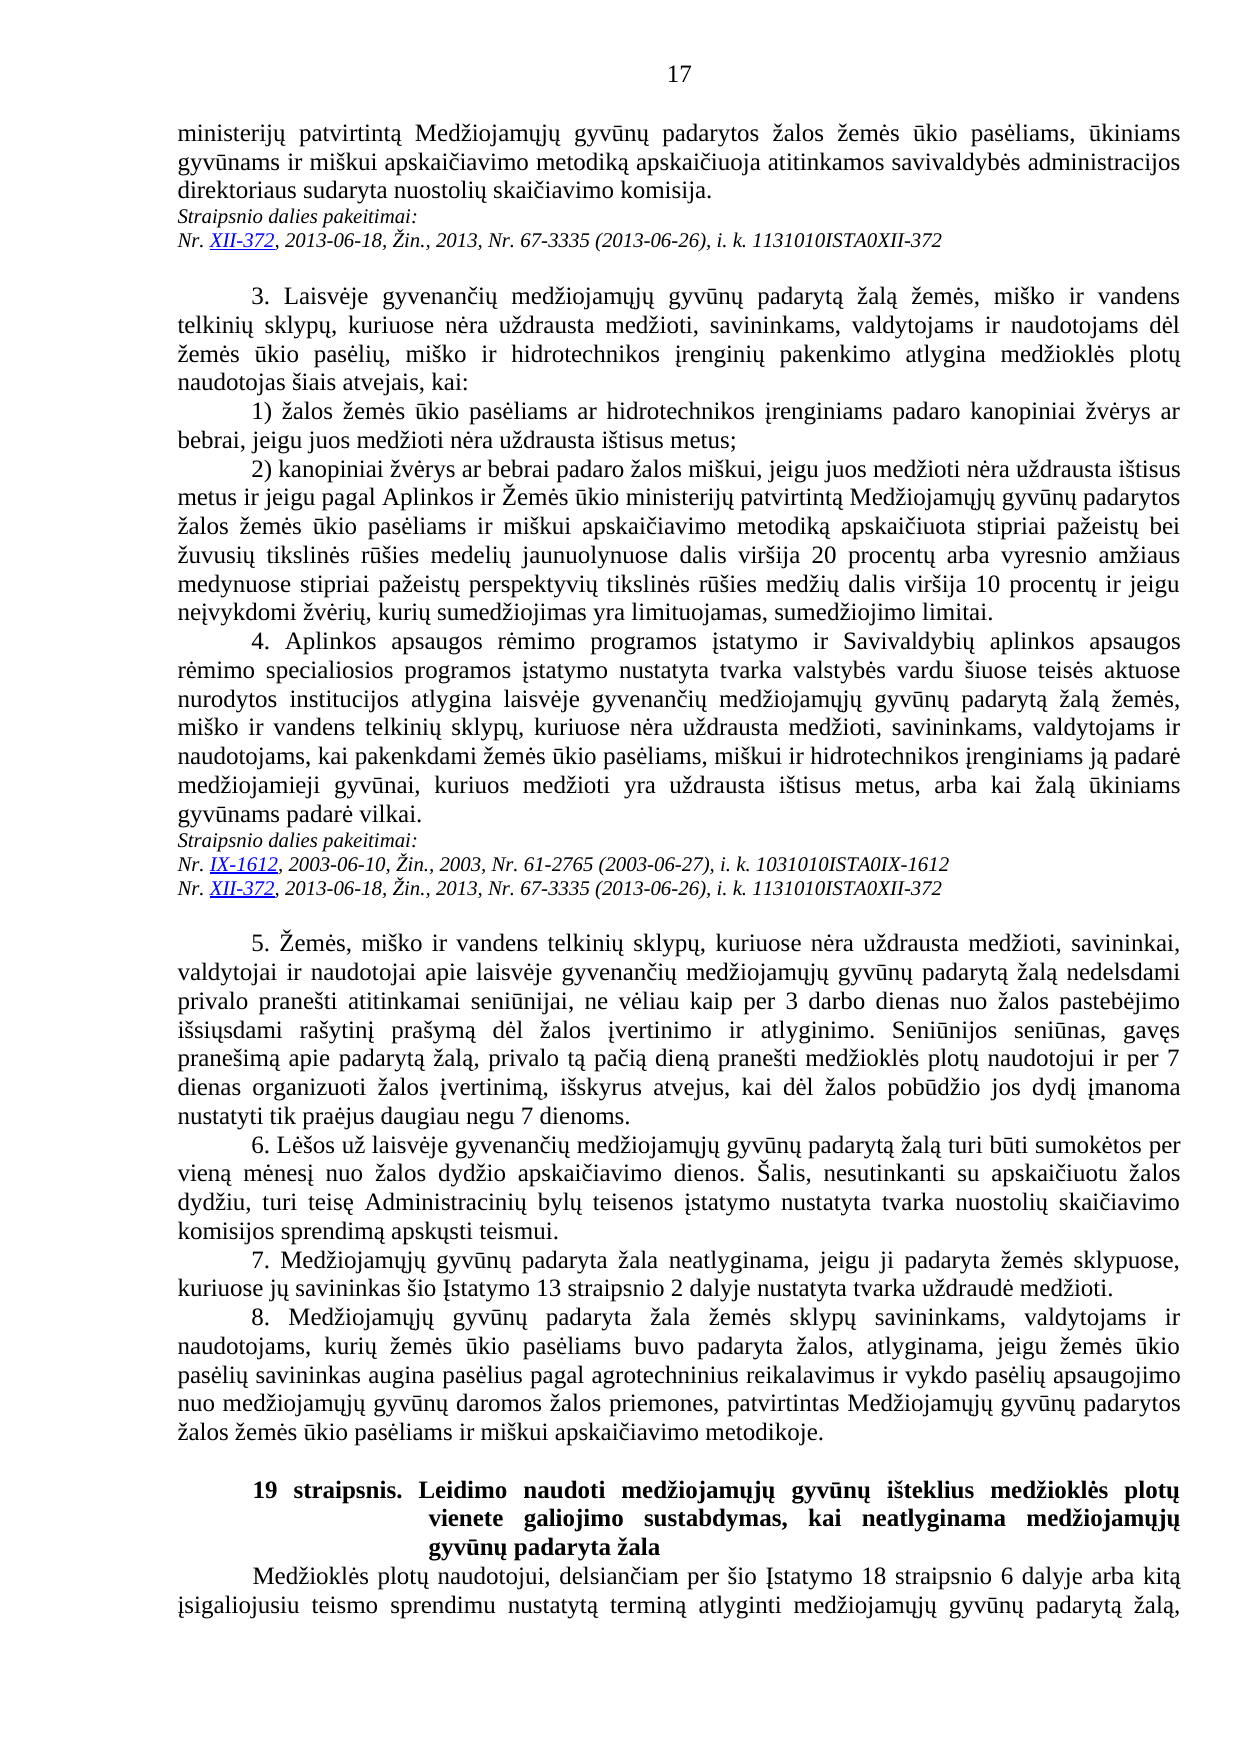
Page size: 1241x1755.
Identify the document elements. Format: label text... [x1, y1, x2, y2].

text Medžioklės plotų naudotojui, delsiančiam per šio Įstatymo 18 straipsnio 6 dalyje arba kitą įsigaliojusiu teismo sprendimu nustatytą terminą atlyginti medžiojamųjų gyvūnų padarytą žalą, [177, 1561, 1181, 1618]
text 3. Laisvėje gyvenančių medžiojamųjų gyvūnų padarytą žalą žemės, miško ir vandens telkinių sklypų, kuriuose nėra uždrausta medžioti, savininkams, valdytojams ir naudotojams dėl žemės ūkio pasėlių, miško ir hidrotechnikos įrenginių pakenkimo atlygina medžioklės plotų naudotojas šiais atvejais, kai: [177, 281, 1181, 396]
text 8. Medžiojamųjų gyvūnų padaryta žala žemės sklypų savininkams, valdytojams ir naudotojams, kurių žemės ūkio pasėliams buvo padaryta žalos, atlyginama, jeigu žemės ūkio pasėlių savininkas augina pasėlius pagal agrotechninius reikalavimus ir vykdo pasėlių apsaugojimo nuo medžiojamųjų gyvūnų daromos žalos priemones, patvirtintas Medžiojamųjų gyvūnų padarytos žalos žemės ūkio pasėliams ir miškui apskaičiavimo metodikoje. [177, 1302, 1181, 1446]
text 1) žalos žemės ūkio pasėliams ar hidrotechnikos įrenginiams padaro kanopiniai žvėrys ar bebrai, jeigu juos medžioti nėra uždrausta ištisus metus; [177, 396, 1181, 454]
text Nr. XII-372, 2013-06-18, Žin., 2013, Nr. 67-3335 (2013-06-26), i. k. 1131010ISTA0XII-372 [177, 876, 1181, 900]
text 6. Lėšos už laisvėje gyvenančių medžiojamųjų gyvūnų padarytą žalą turi būti sumokėtos per vieną mėnesį nuo žalos dydžio apskaičiavimo dienos. Šalis, nesutinkanti su apskaičiuotu žalos dydžiu, turi teisę Administracinių bylų teisenos įstatymo nustatyta tvarka nuostolių skaičiavimo komisijos sprendimą apskųsti teismui. [177, 1130, 1181, 1245]
text 4. Aplinkos apsaugos rėmimo programos įstatymo ir Savivaldybių aplinkos apsaugos rėmimo specialiosios programos įstatymo nustatyta tvarka valstybės vardu šiuose teisės aktuose nurodytos institucijos atlygina laisvėje gyvenančių medžiojamųjų gyvūnų padarytą žalą žemės, miško ir vandens telkinių sklypų, kuriuose nėra uždrausta medžioti, savininkams, valdytojams ir naudotojams, kai pakenkdami žemės ūkio pasėliams, miškui ir hidrotechnikos įrenginiams ją padarė medžiojamieji gyvūnai, kuriuos medžioti yra uždrausta ištisus metus, arba kai žalą ūkiniams gyvūnams padarė vilkai. [177, 626, 1181, 827]
text Nr. XII-372, 2013-06-18, Žin., 2013, Nr. 67-3335 (2013-06-26), i. k. 1131010ISTA0XII-372 [177, 228, 1181, 252]
text 19 straipsnis. Leidimo naudoti medžiojamųjų gyvūnų išteklius medžioklės plotų vienete galiojimo sustabdymas, kai neatlyginama medžiojamųjų gyvūnų padaryta žala [252, 1475, 1181, 1561]
text Nr. IX-1612, 2003-06-10, Žin., 2003, Nr. 61-2765 (2003-06-27), i. k. 1031010ISTA0IX-1612 [177, 852, 1181, 876]
text Straipsnio dalies pakeitimai: [177, 827, 1181, 852]
text 7. Medžiojamųjų gyvūnų padaryta žala neatlyginama, jeigu ji padaryta žemės sklypuose, kuriuose jų savininkas šio Įstatymo 13 straipsnio 2 dalyje nustatyta tvarka uždraudė medžioti. [177, 1245, 1181, 1302]
text 5. Žemės, miško ir vandens telkinių sklypų, kuriuose nėra uždrausta medžioti, savininkai, valdytojai ir naudotojai apie laisvėje gyvenančių medžiojamųjų gyvūnų padarytą žalą nedelsdami privalo pranešti atitinkamai seniūnijai, ne vėliau kaip per 3 darbo dienas nuo žalos pastebėjimo išsiųsdami rašytinį prašymą dėl žalos įvertinimo ir atlyginimo. Seniūnijos seniūnas, gavęs pranešimą apie padarytą žalą, privalo tą pačią dieną pranešti medžioklės plotų naudotojui ir per 7 dienas organizuoti žalos įvertinimą, išskyrus atvejus, kai dėl žalos pobūdžio jos dydį įmanoma nustatyti tik praėjus daugiau negu 7 dienoms. [177, 928, 1181, 1130]
text 2) kanopiniai žvėrys ar bebrai padaro žalos miškui, jeigu juos medžioti nėra uždrausta ištisus metus ir jeigu pagal Aplinkos ir Žemės ūkio ministerijų patvirtintą Medžiojamųjų gyvūnų padarytos žalos žemės ūkio pasėliams ir miškui apskaičiavimo metodiką apskaičiuota stipriai pažeistų bei žuvusių tikslinės rūšies medelių jaunuolynuose dalis viršija 20 procentų arba vyresnio amžiaus medynuose stipriai pažeistų perspektyvių tikslinės rūšies medžių dalis viršija 10 procentų ir jeigu neįvykdomi žvėrių, kurių sumedžiojimas yra limituojamas, sumedžiojimo limitai. [177, 454, 1181, 626]
text Straipsnio dalies pakeitimai: [177, 204, 1181, 228]
text ministerijų patvirtintą Medžiojamųjų gyvūnų padarytos žalos žemės ūkio pasėliams, ūkiniams gyvūnams ir miškui apskaičiavimo metodiką apskaičiuoja atitinkamos savivaldybės administracijos direktoriaus sudaryta nuostolių skaičiavimo komisija. [177, 118, 1181, 204]
